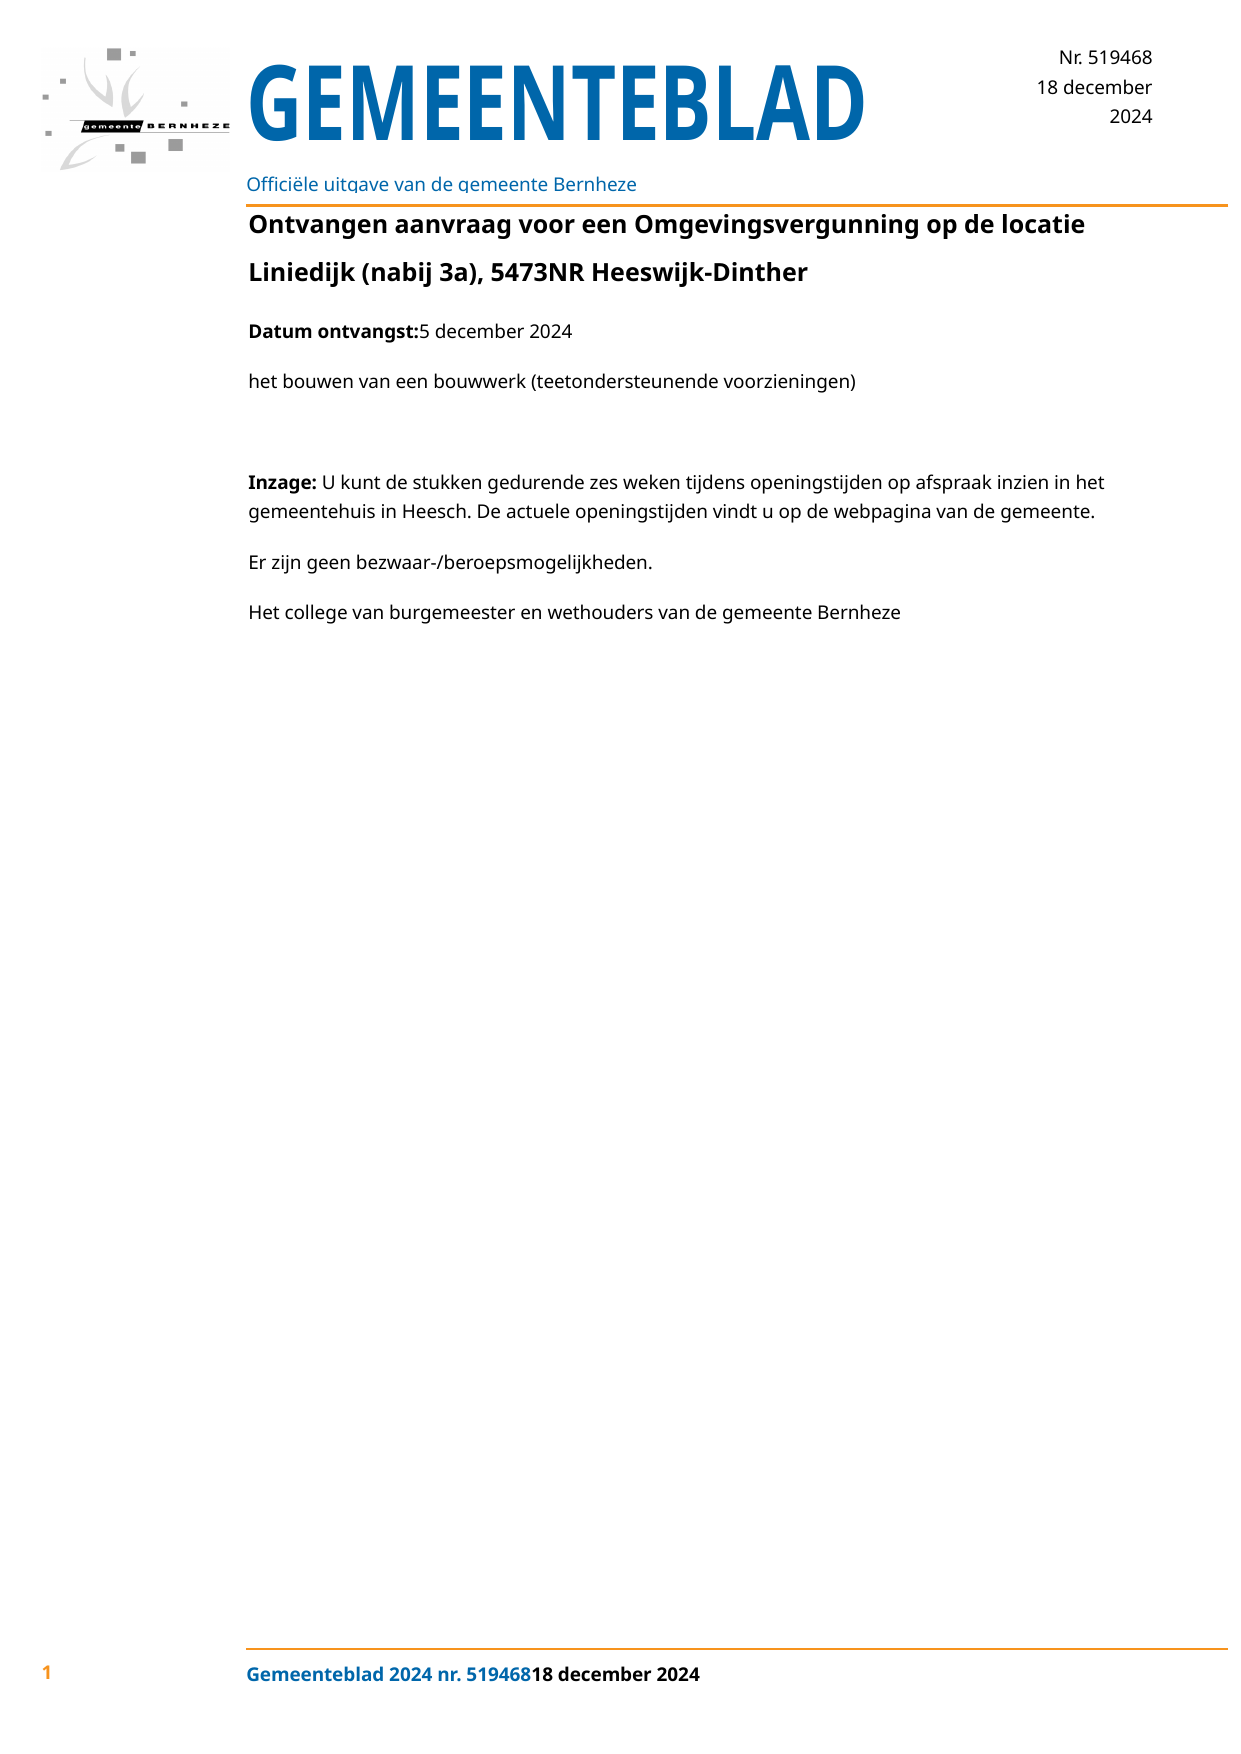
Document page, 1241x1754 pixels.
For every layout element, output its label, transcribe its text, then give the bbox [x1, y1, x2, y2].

text Er zijn geen bezwaar-/beroepsmogelijkheden. [248, 549, 1152, 575]
picture [41, 47, 231, 172]
text Inzage: U kunt de stukken gedurende zes weken tijdens openingstijden op afspraak inzien in het gemeentehuis in Heesch. De actuele openingstijden vindt u op de webpagina van de gemeente. [248, 469, 1152, 524]
text Het college van burgemeester en wethouders van de gemeente Bernheze [248, 599, 1152, 625]
text het bouwen van een bouwwerk (teetondersteunende voorzieningen) [248, 368, 1152, 394]
text Datum ontvangst:5 december 2024 [248, 318, 1152, 344]
text Ontvangen aanvraag voor een Omgevingsvergunning op de locatie Liniedijk (nabij 3a), 5473NR Heeswijk-Dinther [248, 207, 1152, 288]
